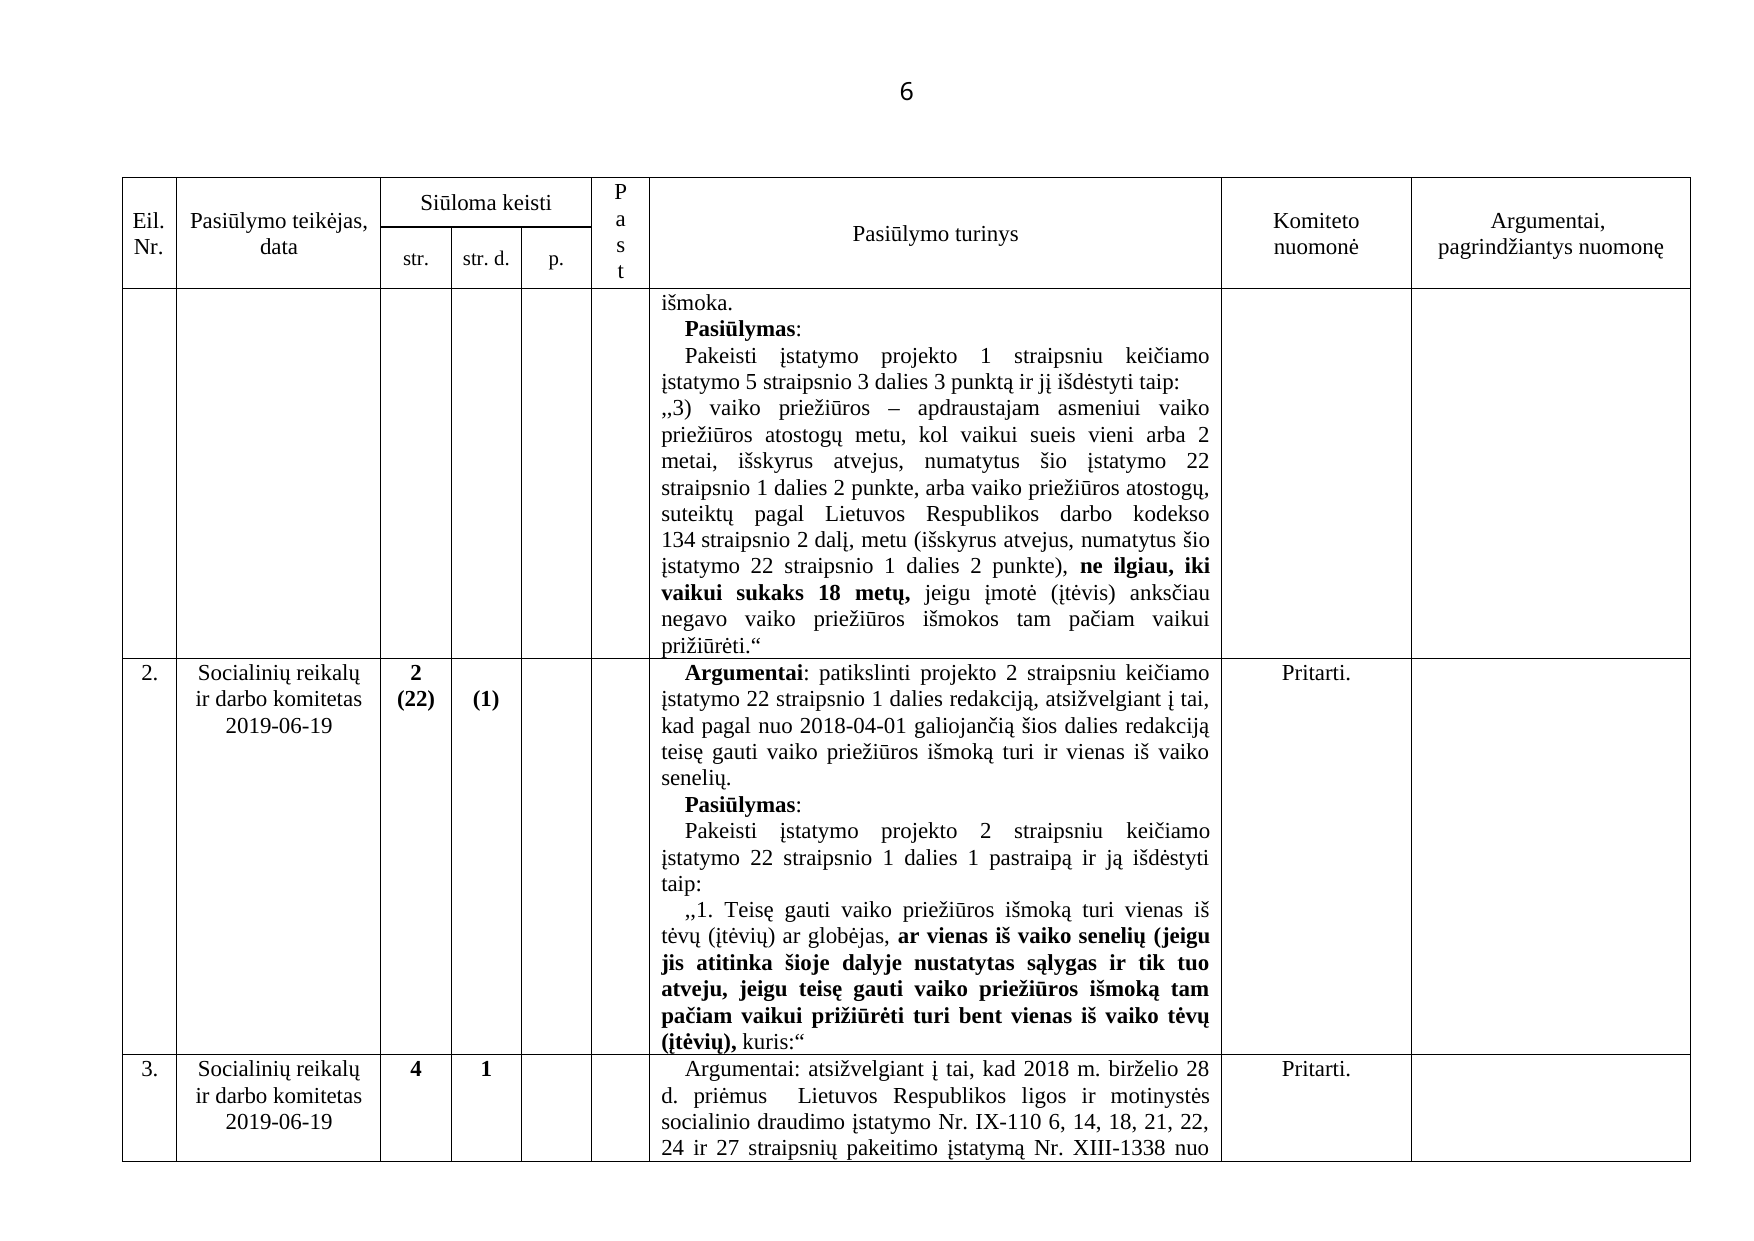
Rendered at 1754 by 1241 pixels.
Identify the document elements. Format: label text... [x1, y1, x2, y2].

table_cell [522, 289, 591, 658]
table_cell (1) [452, 659, 521, 1054]
table_cell [522, 659, 591, 1054]
table_cell 1 [452, 1055, 521, 1161]
table_header Argumentai, pagrindžiantys nuomonę [1412, 178, 1690, 288]
table_cell Pritarti. [1222, 659, 1411, 1054]
table_cell [592, 1055, 649, 1161]
table_cell [452, 289, 521, 658]
table_cell [1412, 289, 1690, 658]
table_cell [123, 289, 176, 658]
table_cell Socialinių reikalų ir darbo komitetas 2019-06-19 [177, 659, 380, 1054]
table_cell p. [522, 228, 591, 288]
table_cell Argumentai: atsižvelgiant į tai, kad 2018 m. birželio 28 d. priėmus Lietuvos Respublikos ligos ir motinystės socialinio draudimo įstatymo Nr. IX-110 6, 14, 18, 21, 22, 24 ir 27 straipsnių pakeitimo įstatymą Nr. XIII-1338 nuo [650, 1055, 1221, 1161]
table_header Eil. Nr. [123, 178, 176, 288]
table_header Pasiūlymo turinys [650, 178, 1221, 288]
table_header Siūloma keisti [381, 178, 591, 226]
table_cell [1412, 659, 1690, 1054]
table_cell 2. [123, 659, 176, 1054]
table_header Pasiūlymo teikėjas, data [177, 178, 380, 288]
table_header Pastabos [592, 178, 649, 288]
table_header Komiteto nuomonė [1222, 178, 1411, 288]
table_cell [592, 289, 649, 658]
table_cell 3. [123, 1055, 176, 1161]
table_cell [1222, 289, 1411, 658]
table_cell [1412, 1055, 1690, 1161]
table_cell [522, 1055, 591, 1161]
table_cell Argumentai: patikslinti projekto 2 straipsniu keičiamo įstatymo 22 straipsnio 1 dalies redakciją, atsižvelgiant į tai, kad pagal nuo 2018-04-01 galiojančią šios dalies redakciją teisę gauti vaiko priežiūros išmoką turi ir vienas iš vaiko senelių. Pasiūlymas: Pakeisti įstatymo projekto 2 straipsniu keičiamo įstatymo 22 straipsnio 1 dalies 1 pastraipą ir ją išdėstyti taip: ,,1. Teisę gauti vaiko priežiūros išmoką turi vienas iš tėvų (įtėvių) ar globėjas, ar vienas iš vaiko senelių (jeigu jis atitinka šioje dalyje nustatytas sąlygas ir tik tuo atveju, jeigu teisę gauti vaiko priežiūros išmoką tam pačiam vaikui prižiūrėti turi bent vienas iš vaiko tėvų (įtėvių), kuris:“ [650, 659, 1221, 1054]
table_cell [592, 659, 649, 1054]
table_cell Socialinių reikalų ir darbo komitetas 2019-06-19 [177, 1055, 380, 1161]
table_cell 4 [381, 1055, 451, 1161]
table_cell [177, 289, 380, 658]
table_cell Pritarti. [1222, 1055, 1411, 1161]
table_cell [381, 289, 451, 658]
table_cell išmoka. Pasiūlymas: Pakeisti įstatymo projekto 1 straipsniu keičiamo įstatymo 5 straipsnio 3 dalies 3 punktą ir jį išdėstyti taip: ,,3) vaiko priežiūros – apdraustajam asmeniui vaiko priežiūros atostogų metu, kol vaikui sueis vieni arba 2 metai, išskyrus atvejus, numatytus šio įstatymo 22 straipsnio 1 dalies 2 punkte, arba vaiko priežiūros atostogų, suteiktų pagal Lietuvos Respublikos darbo kodekso 134 straipsnio 2 dalį, metu (išskyrus atvejus, numatytus šio įstatymo 22 straipsnio 1 dalies 2 punkte), ne ilgiau, iki vaikui sukaks 18 metų, jeigu įmotė (įtėvis) anksčiau negavo vaiko priežiūros išmokos tam pačiam vaikui prižiūrėti.“ [650, 289, 1221, 658]
table_cell str. [381, 228, 451, 288]
table_cell str. d. [452, 228, 521, 288]
table_cell 2 (22) [381, 659, 451, 1054]
